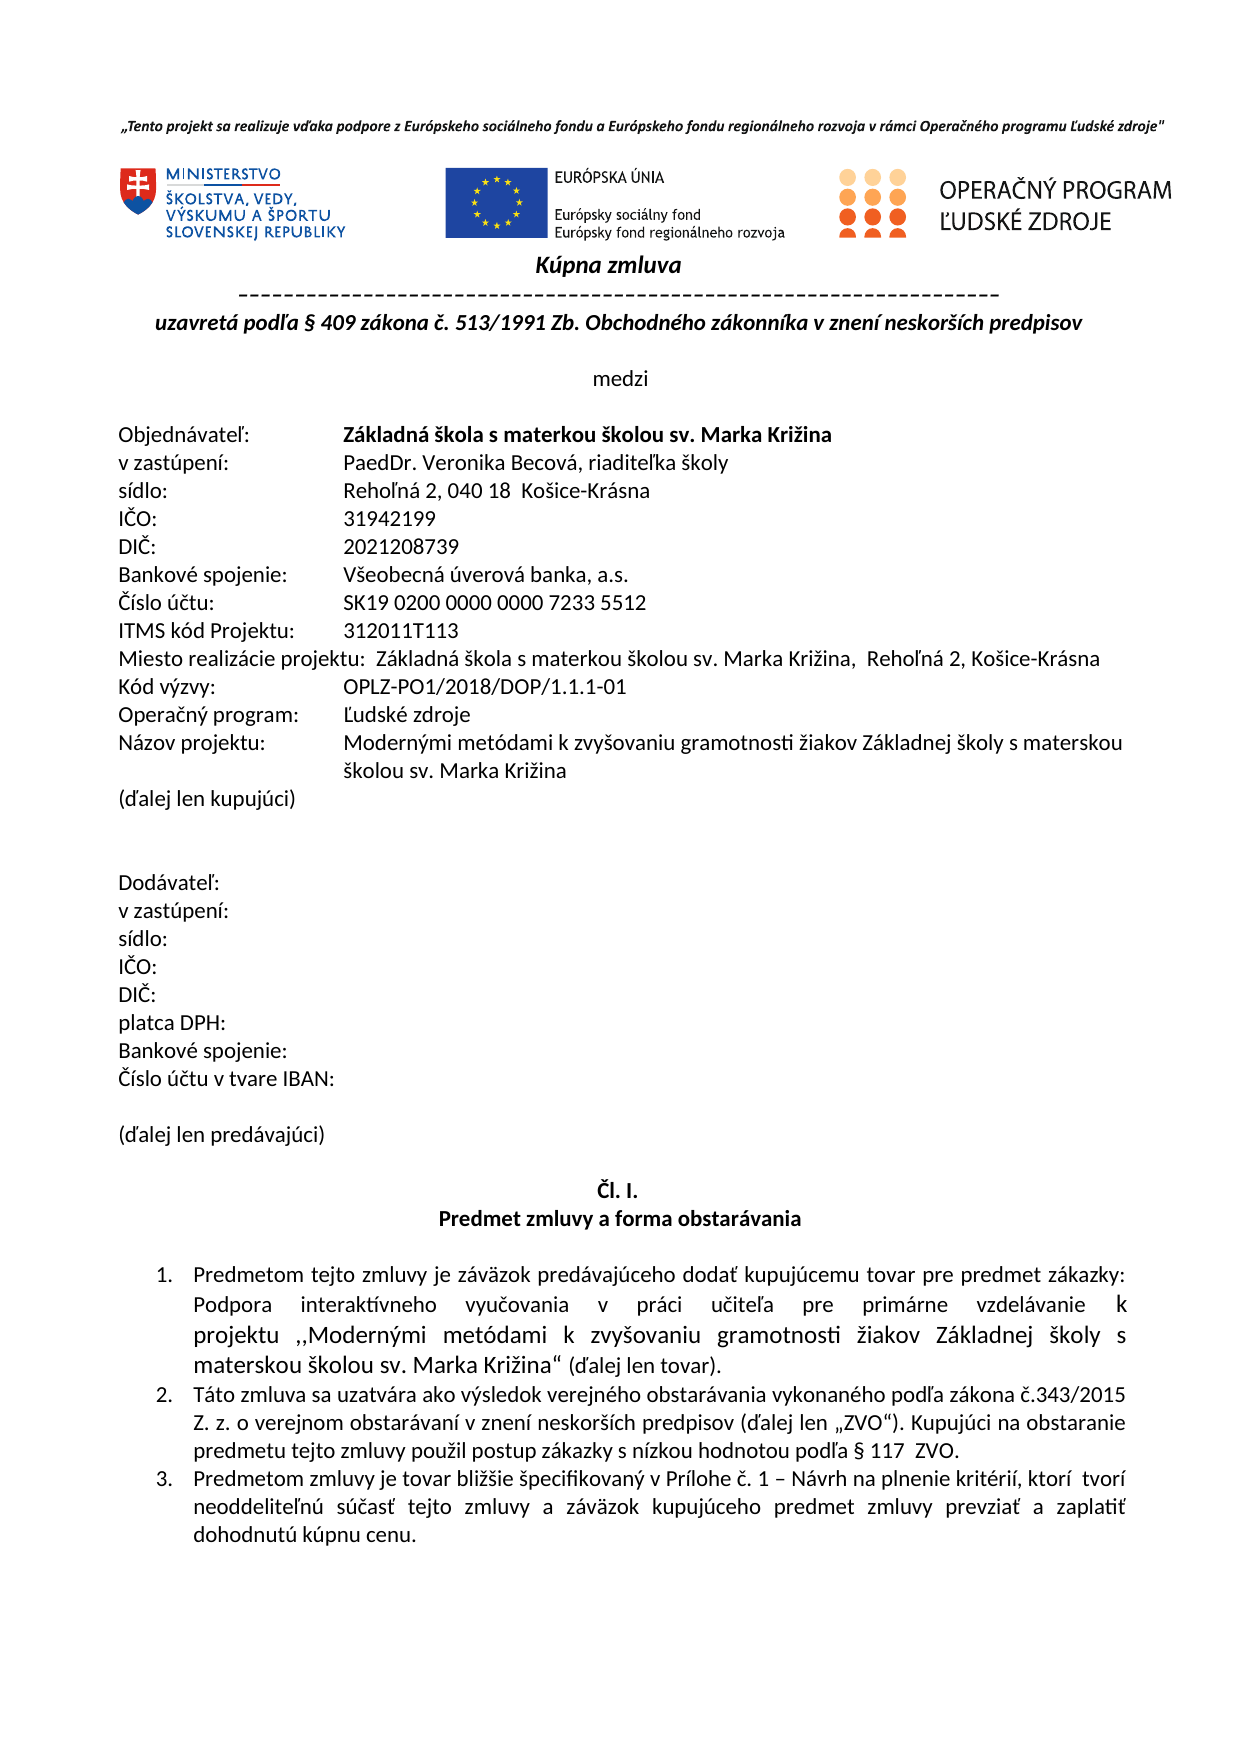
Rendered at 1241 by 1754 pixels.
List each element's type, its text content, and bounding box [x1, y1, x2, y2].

text Kúpna zmluva [118, 118, 1127, 280]
list Táto zmluva sa uzatvára ako výsledok verejného obstarávania vykonaného podľa zákona č.343/2015 Z. z. o verejnom obstarávaní v znení neskorších predpisov (ďalej len „ZVO“). Kupujúci na obstaranie predmetu tejto zmluvy použil postup zákazky s nízkou hodnotou podľa § 117 ZVO. [156, 1380, 1127, 1464]
text uzavretá podľa § 409 zákona č. 513/1991 Zb. Obchodného zákonníka v znení neskorších predpisov [118, 308, 1127, 336]
text Číslo účtu: SK19 0200 0000 0000 7233 5512 [118, 588, 1127, 616]
text Objednávateľ: Základná škola s materkou školou sv. Marka Križina [118, 420, 1127, 448]
text Dodávateľ: [118, 868, 1127, 896]
list Predmetom tejto zmluvy je záväzok predávajúceho dodať kupujúcemu tovar pre predmet zákazky: Podpora interaktívneho vyučovania v práci učiteľa pre primárne vzdelávanie k projektu ,,Modernými metódami k zvyšovaniu gramotnosti žiakov Základnej školy s materskou školou sv. Marka Križina“ (ďalej len tovar). [156, 1261, 1127, 1380]
text Miesto realizácie projektu: Základná škola s materkou školou sv. Marka Križina, Rehoľná 2, Košice-Krásna [118, 644, 1127, 672]
text v zastúpení: [118, 896, 1127, 924]
text sídlo: [118, 924, 1127, 952]
text sídlo: Rehoľná 2, 040 18 Košice-Krásna [118, 476, 1127, 504]
text medzi [118, 364, 1127, 392]
text DIČ: 2021208739 [118, 532, 1127, 560]
text v zastúpení: PaedDr. Veronika Becová, riaditeľka školy [118, 448, 1127, 476]
text (ďalej len kupujúci) [118, 784, 1127, 812]
list Predmetom zmluvy je tovar bližšie špecifikovaný v Prílohe č. 1 – Návrh na plnenie kritérií, ktorí tvorí neoddeliteľnú súčasť tejto zmluvy a záväzok kupujúceho predmet zmluvy prevziať a zaplatiť dohodnutú kúpnu cenu. [156, 1464, 1127, 1549]
text IČO: [118, 952, 1127, 980]
text Predmet zmluvy a forma obstarávania [118, 1204, 1127, 1233]
text (ďalej len predávajúci) [118, 1121, 1127, 1148]
text Názov projektu: Modernými metódami k zvyšovaniu gramotnosti žiakov Základnej školy s materskou školou sv. Marka Križina [118, 728, 1127, 784]
text platca DPH: [118, 1008, 1127, 1036]
text Kód výzvy: OPLZ-PO1/2018/DOP/1.1.1-01 [118, 672, 1127, 700]
text ––––––––––––––––––––––––––––––––––––––––––––––––––––––––––––––––––– [118, 280, 1127, 308]
text IČO: 31942199 [118, 504, 1127, 532]
text Bankové spojenie: Všeobecná úverová banka, a.s. [118, 560, 1127, 588]
text Bankové spojenie: [118, 1036, 1127, 1064]
text ITMS kód Projektu: 312011T113 [118, 616, 1127, 644]
text DIČ: [118, 980, 1127, 1008]
text Operačný program: Ľudské zdroje [118, 700, 1127, 728]
text Číslo účtu v tvare IBAN: [118, 1064, 1127, 1092]
text Čl. I. [118, 1177, 1127, 1204]
